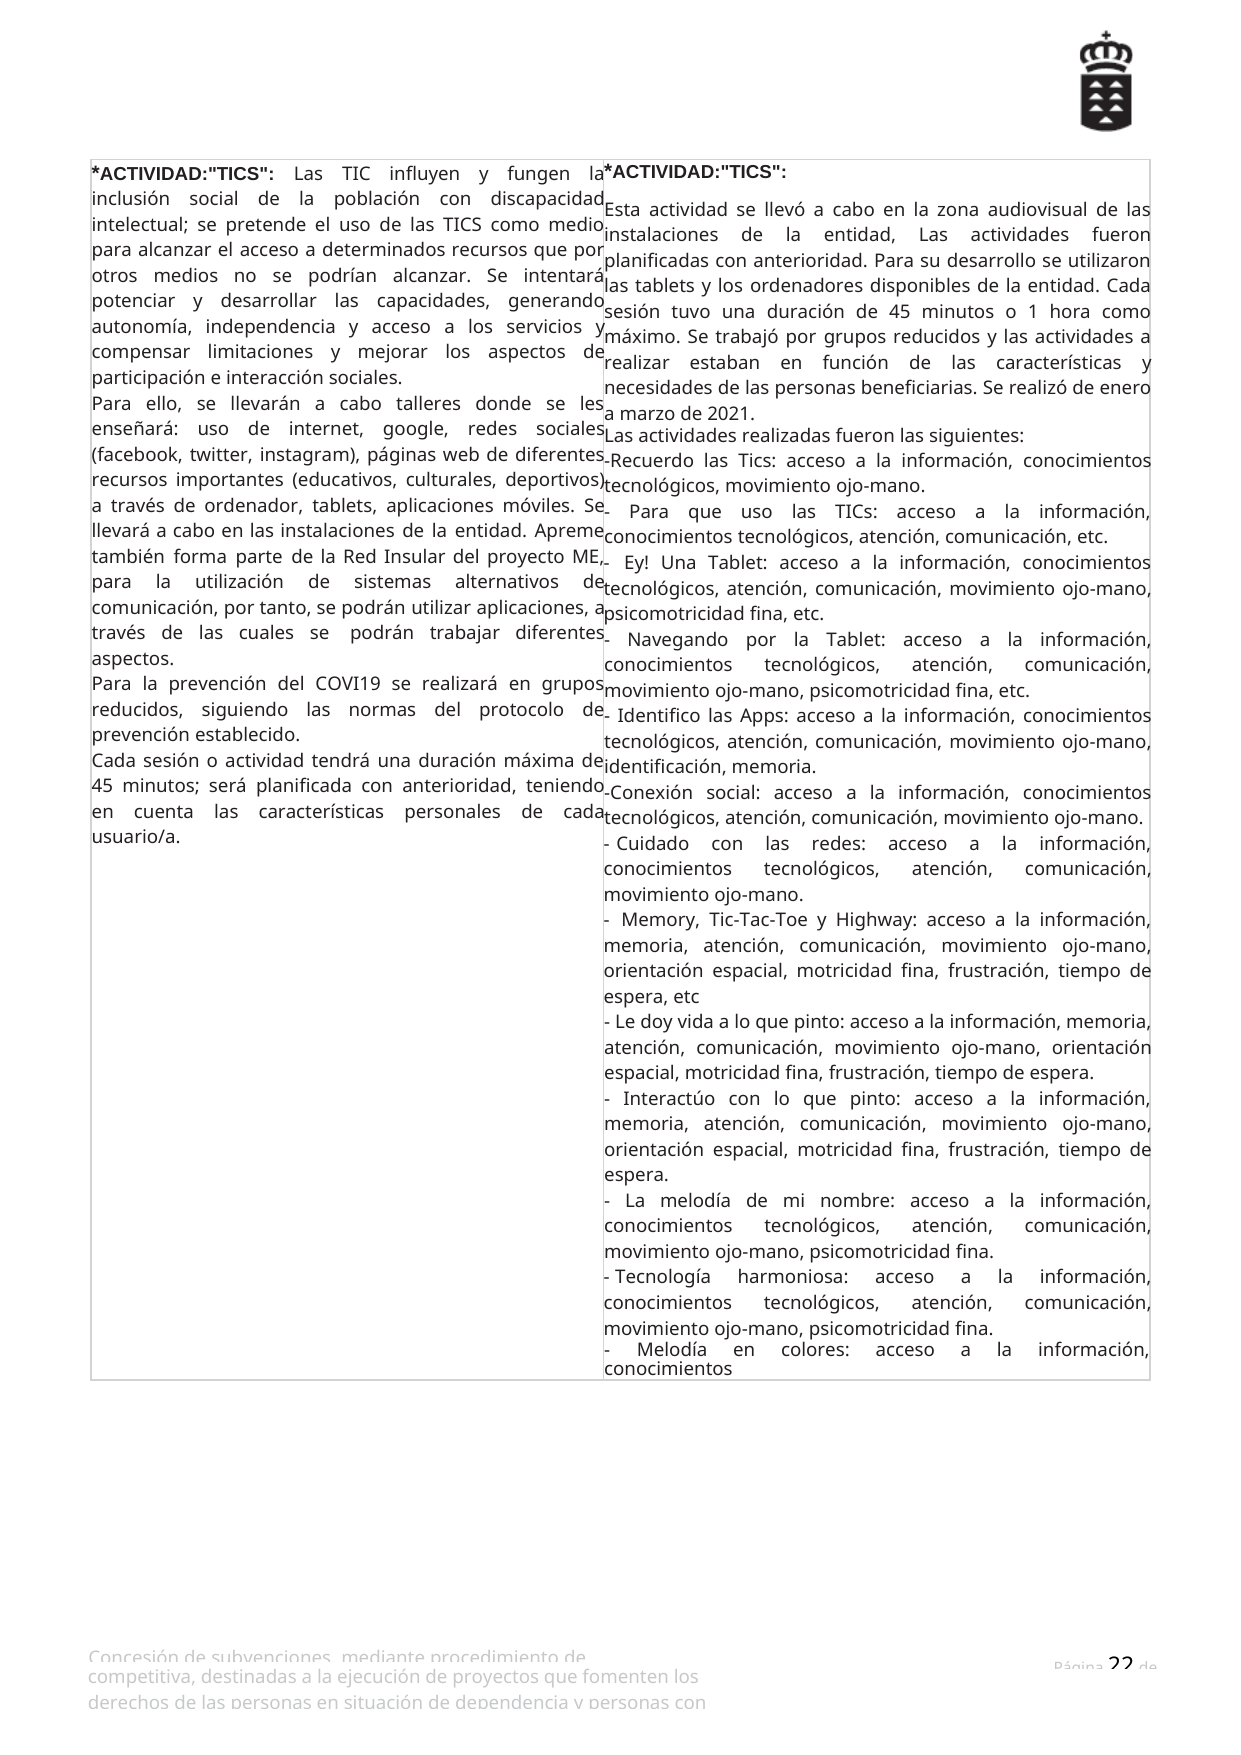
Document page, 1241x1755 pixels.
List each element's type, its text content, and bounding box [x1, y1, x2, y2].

table_cell *ACTIVIDAD:"TICS": Esta actividad se llevó a cabo en la zona audiovisual de las instalaciones de la entidad, Las actividades fueron planificadas con anterioridad. Para su desarrollo se utilizaron las tablets y los ordenadores disponibles de la entidad. Cada sesión tuvo una duración de 45 minutos o 1 hora como máximo. Se trabajó por grupos reducidos y las actividades a realizar estaban en función de las características y necesidades de las personas beneficiarias. Se realizó de enero a marzo de 2021. Las actividades realizadas fueron las siguientes: -Recuerdo las Tics: acceso a la información, conocimientos tecnológicos, movimiento ojo-mano. - Para que uso las TICs: acceso a la información, conocimientos tecnológicos, atención, comunicación, etc. Ey! Una Tablet: acceso a la información, conocimientos tecnológicos, atención, comunicación, movimiento ojo-mano, psicomotricidad fina, etc. - Navegando por la Tablet: acceso a la información, conocimientos tecnológicos, atención, comunicación, movimiento ojo-mano, psicomotricidad fina, etc. - Identifico las Apps: acceso a la información, conocimientos tecnológicos, atención, comunicación, movimiento ojo-mano, identificación, memoria. -Conexión social: acceso a la información, conocimientos tecnológicos, atención, comunicación, movimiento ojo-mano. Cuidado con las redes: acceso a la información, conocimientos tecnológicos, atención, comunicación, movimiento ojo-mano. Memory, Tic-Tac-Toe y Highway: acceso a la información, memoria, atención, comunicación, movimiento ojo-mano, orientación espacial, motricidad fina, frustración, tiempo de espera, etc - Le doy vida a lo que pinto: acceso a la información, memoria, atención, comunicación, movimiento ojo-mano, orientación espacial, motricidad fina, frustración, tiempo de espera. - Interactúo con lo que pinto: acceso a la información, memoria, atención, comunicación, movimiento ojo-mano, orientación espacial, motricidad fina, frustración, tiempo de espera. - La melodía de mi nombre: acceso a la información, conocimientos tecnológicos, atención, comunicación, movimiento ojo-mano, psicomotricidad fina. Tecnología harmoniosa: acceso a la información, conocimientos tecnológicos, atención, comunicación, movimiento ojo-mano, psicomotricidad fina. - Melodía en colores: acceso a la información, conocimientos [604, 160, 1149, 1379]
table_cell *ACTIVIDAD:"TICS": Las TIC influyen y fungen la inclusión social de la población con discapacidad intelectual; se pretende el uso de las TICS como medio para alcanzar el acceso a determinados recursos que por otros medios no se podrían alcanzar. Se intentará potenciar y desarrollar las capacidades, generando autonomía, independencia y acceso a los servicios y compensar limitaciones y mejorar los aspectos de participación e interacción sociales. Para ello, se llevarán a cabo talleres donde se les enseñará: uso de internet, google, redes sociales (facebook, twitter, instagram), páginas web de diferentes recursos importantes (educativos, culturales, deportivos) a través de ordenador, tablets, aplicaciones móviles. Se llevará a cabo en las instalaciones de la entidad. Apreme también forma parte de la Red Insular del proyecto ME, para la utilización de sistemas alternativos de comunicación, por tanto, se podrán utilizar aplicaciones, a través de las cuales se podrán trabajar diferentes aspectos. Para la prevención del COVI19 se realizará en grupos reducidos, siguiendo las normas del protocolo de prevención establecido. Cada sesión o actividad tendrá una duración máxima de 45 minutos; será planificada con anterioridad, teniendo en cuenta las características personales de cada usuario/a. [92, 160, 603, 1379]
